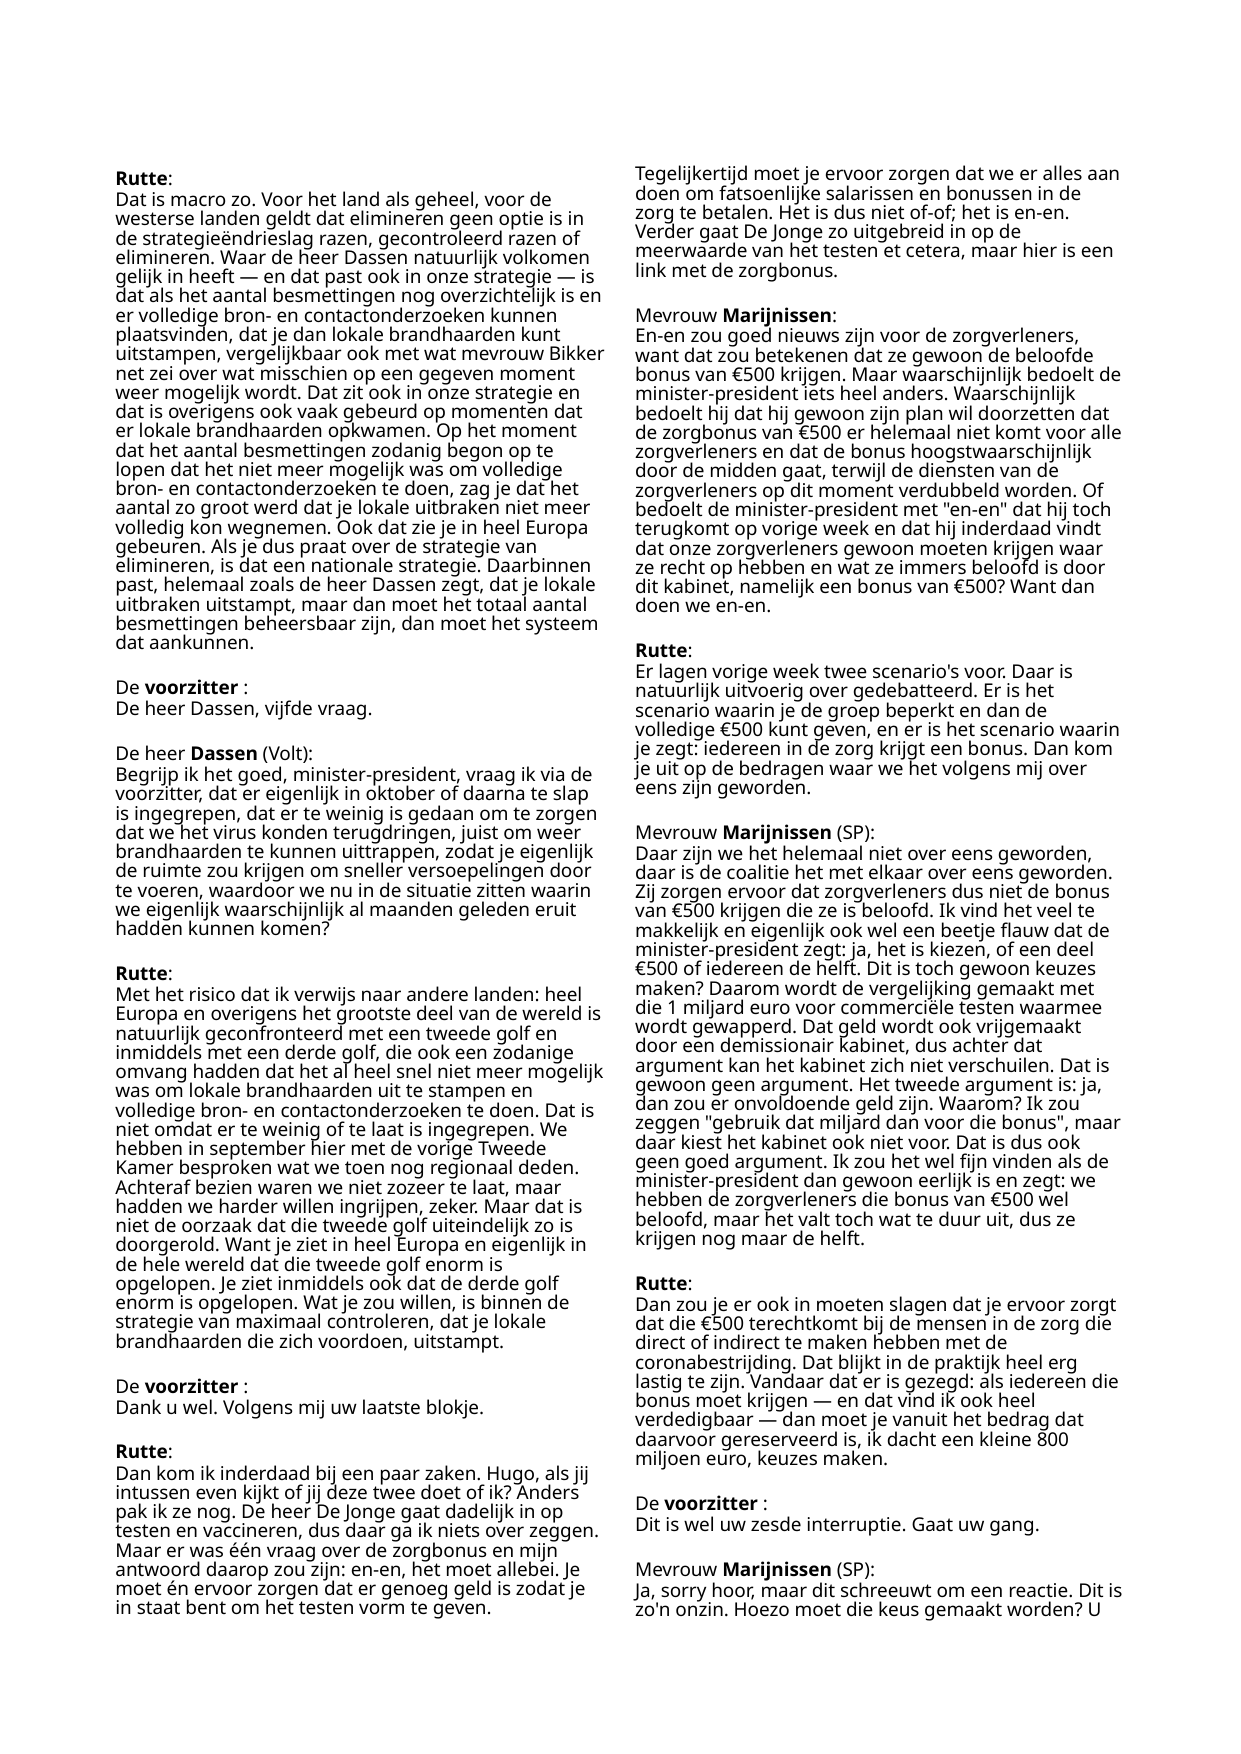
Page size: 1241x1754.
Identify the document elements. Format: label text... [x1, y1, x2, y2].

text Rutte: [115, 960, 605, 986]
text Rutte: [635, 637, 1125, 663]
text Mevrouw Marijnissen: [635, 302, 1125, 327]
text Met het risico dat ik verwijs naar andere landen: heel Europa en overigens het grootste deel van de wereld is natuurlijk geconfronteerd met een tweede golf en inmiddels met een derde golf, die ook een zodanige omvang hadden dat het al heel snel niet meer mogelijk was om lokale brandhaarden uit te stampen en volledige bron- en contactonderzoeken te doen. Dat is niet omdat er te weinig of te laat is ingegrepen. We hebben in september hier met de vorige Tweede Kamer besproken wat we toen nog regionaal deden. Achteraf bezien waren we niet zozeer te laat, maar hadden we harder willen ingrijpen, zeker. Maar dat is niet de oorzaak dat die tweede golf uiteindelijk zo is doorgerold. Want je ziet in heel Europa en eigenlijk in de hele wereld dat die tweede golf enorm is opgelopen. Je ziet inmiddels ook dat de derde golf enorm is opgelopen. Wat je zou willen, is binnen de strategie van maximaal controleren, dat je lokale brandhaarden die zich voordoen, uitstampt. [115, 986, 605, 1352]
text Daar zijn we het helemaal niet over eens geworden, daar is de coalitie het met elkaar over eens geworden. Zij zorgen ervoor dat zorgverleners dus niet de bonus van €500 krijgen die ze is beloofd. Ik vind het veel te makkelijk en eigenlijk ook wel een beetje flauw dat de minister-president zegt: ja, het is kiezen, of een deel €500 of iedereen de helft. Dit is toch gewoon keuzes maken? Daarom wordt de vergelijking gemaakt met die 1 miljard euro voor commerciële testen waarmee wordt gewapperd. Dat geld wordt ook vrijgemaakt door een demissionair kabinet, dus achter dat argument kan het kabinet zich niet verschuilen. Dat is gewoon geen argument. Het tweede argument is: ja, dan zou er onvoldoende geld zijn. Waarom? Ik zou zeggen "gebruik dat miljard dan voor die bonus", maar daar kiest het kabinet ook niet voor. Dat is dus ook geen goed argument. Ik zou het wel fijn vinden als de minister-president dan gewoon eerlijk is en zegt: we hebben de zorgverleners die bonus van €500 wel beloofd, maar het valt toch wat te duur uit, dus ze krijgen nog maar de helft. [635, 844, 1125, 1249]
text Ja, sorry hoor, maar dit schreeuwt om een reactie. Dit is zo'n onzin. Hoezo moet die keus gemaakt worden? U [635, 1582, 1125, 1620]
text De heer Dassen, vijfde vraag. [115, 700, 605, 719]
text Dank u wel. Volgens mij uw laatste blokje. [115, 1399, 605, 1418]
text De voorzitter : [115, 674, 605, 700]
text En-en zou goed nieuws zijn voor de zorgverleners, want dat zou betekenen dat ze gewoon de beloofde bonus van €500 krijgen. Maar waarschijnlijk bedoelt de minister-president iets heel anders. Waarschijnlijk bedoelt hij dat hij gewoon zijn plan wil doorzetten dat de zorgbonus van €500 er helemaal niet komt voor alle zorgverleners en dat de bonus hoogstwaarschijnlijk door de midden gaat, terwijl de diensten van de zorgverleners op dit moment verdubbeld worden. Of bedoelt de minister-president met "en-en" dat hij toch terugkomt op vorige week en dat hij inderdaad vindt dat onze zorgverleners gewoon moeten krijgen waar ze recht op hebben en wat ze immers beloofd is door dit kabinet, namelijk een bonus van €500? Want dan doen we en-en. [635, 327, 1125, 617]
text Dit is wel uw zesde interruptie. Gaat uw gang. [635, 1516, 1125, 1535]
text Tegelijkertijd moet je ervoor zorgen dat we er alles aan doen om fatsoenlijke salarissen en bonussen in de zorg te betalen. Het is dus niet of-of; het is en-en. Verder gaat De Jonge zo uitgebreid in op de meerwaarde van het testen et cetera, maar hier is een link met de zorgbonus. [635, 165, 1125, 281]
text Dan zou je er ook in moeten slagen dat je ervoor zorgt dat die €500 terechtkomt bij de mensen in de zorg die direct of indirect te maken hebben met de coronabestrijding. Dat blijkt in de praktijk heel erg lastig te zijn. Vandaar dat er is gezegd: als iedereen die bonus moet krijgen — en dat vind ik ook heel verdedigbaar — dan moet je vanuit het bedrag dat daarvoor gereserveerd is, ik dacht een kleine 800 miljoen euro, keuzes maken. [635, 1296, 1125, 1469]
text De voorzitter : [635, 1490, 1125, 1516]
text Er lagen vorige week twee scenario's voor. Daar is natuurlijk uitvoerig over gedebatteerd. Er is het scenario waarin je de groep beperkt en dan de volledige €500 kunt geven, en er is het scenario waarin je zegt: iedereen in de zorg krijgt een bonus. Dan kom je uit op de bedragen waar we het volgens mij over eens zijn geworden. [635, 663, 1125, 798]
text De voorzitter : [115, 1373, 605, 1399]
text Begrijp ik het goed, minister-president, vraag ik via de voorzitter, dat er eigenlijk in oktober of daarna te slap is ingegrepen, dat er te weinig is gedaan om te zorgen dat we het virus konden terugdringen, juist om weer brandhaarden te kunnen uittrappen, zodat je eigenlijk de ruimte zou krijgen om sneller versoepelingen door te voeren, waardoor we nu in de situatie zitten waarin we eigenlijk waarschijnlijk al maanden geleden eruit hadden kunnen komen? [115, 766, 605, 939]
text Mevrouw Marijnissen (SP): [635, 819, 1125, 844]
text De heer Dassen (Volt): [115, 740, 605, 766]
text Rutte: [635, 1270, 1125, 1296]
text Rutte: [115, 1439, 605, 1464]
text Dan kom ik inderdaad bij een paar zaken. Hugo, als jij intussen even kijkt of jij deze twee doet of ik? Anders pak ik ze nog. De heer De Jonge gaat dadelijk in op testen en vaccineren, dus daar ga ik niets over zeggen. Maar er was één vraag over de zorgbonus en mijn antwoord daarop zou zijn: en-en, het moet allebei. Je moet én ervoor zorgen dat er genoeg geld is zodat je in staat bent om het testen vorm te geven. [115, 1464, 605, 1619]
text Rutte: [115, 165, 605, 191]
text Mevrouw Marijnissen (SP): [635, 1556, 1125, 1582]
text Dat is macro zo. Voor het land als geheel, voor de westerse landen geldt dat elimineren geen optie is in de strategieëndrieslag razen, gecontroleerd razen of elimineren. Waar de heer Dassen natuurlijk volkomen gelijk in heeft — en dat past ook in onze strategie — is dat als het aantal besmettingen nog overzichtelijk is en er volledige bron- en contactonderzoeken kunnen plaatsvinden, dat je dan lokale brandhaarden kunt uitstampen, vergelijkbaar ook met wat mevrouw Bikker net zei over wat misschien op een gegeven moment weer mogelijk wordt. Dat zit ook in onze strategie en dat is overigens ook vaak gebeurd op momenten dat er lokale brandhaarden opkwamen. Op het moment dat het aantal besmettingen zodanig begon op te lopen dat het niet meer mogelijk was om volledige bron- en contactonderzoeken te doen, zag je dat het aantal zo groot werd dat je lokale uitbraken niet meer volledig kon wegnemen. Ook dat zie je in heel Europa gebeuren. Als je dus praat over de strategie van elimineren, is dat een nationale strategie. Daarbinnen past, helemaal zoals de heer Dassen zegt, dat je lokale uitbraken uitstampt, maar dan moet het totaal aantal besmettingen beheersbaar zijn, dan moet het systeem dat aankunnen. [115, 191, 605, 653]
